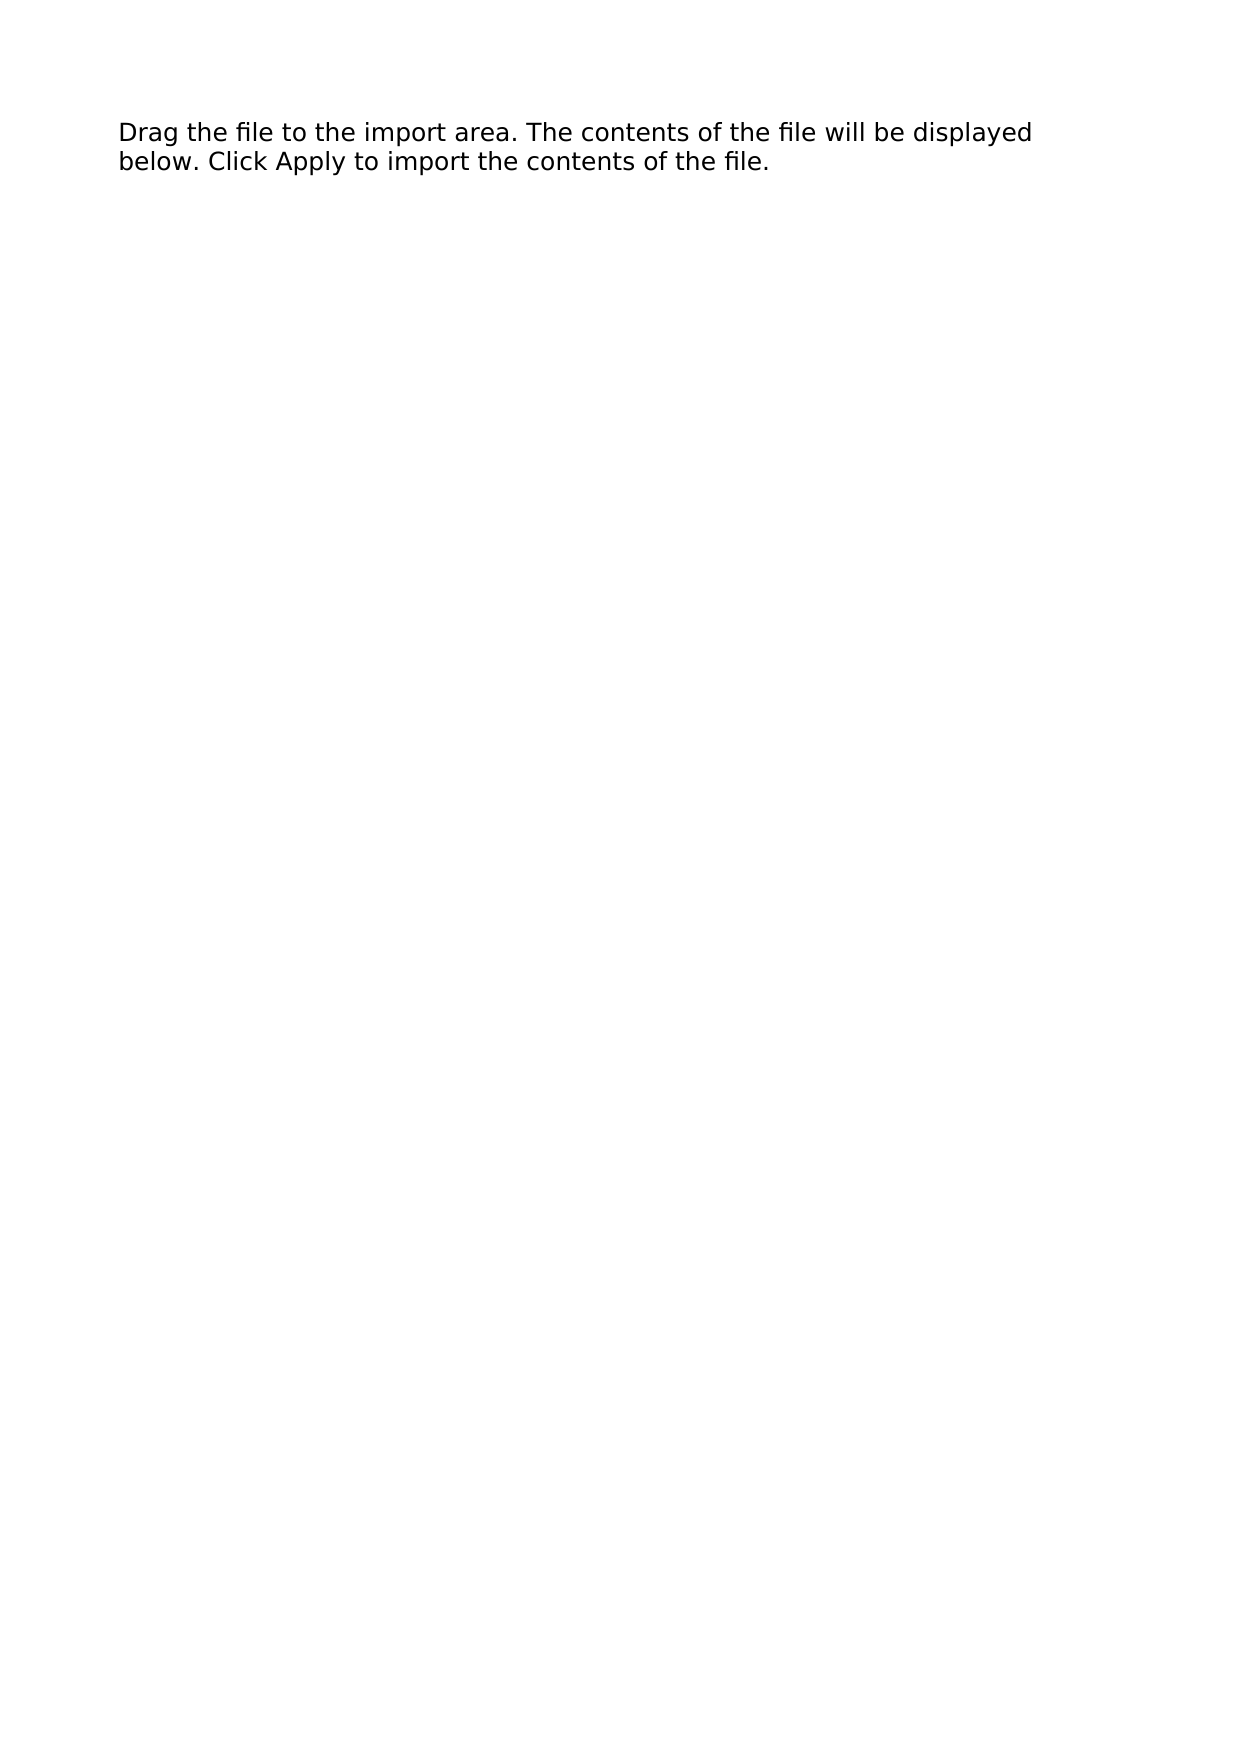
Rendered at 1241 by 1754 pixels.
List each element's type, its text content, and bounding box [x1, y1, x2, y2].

text Drag the file to the import area. The contents of the file will be displayed below. Click Apply to import the contents of the file. [118, 118, 1122, 176]
